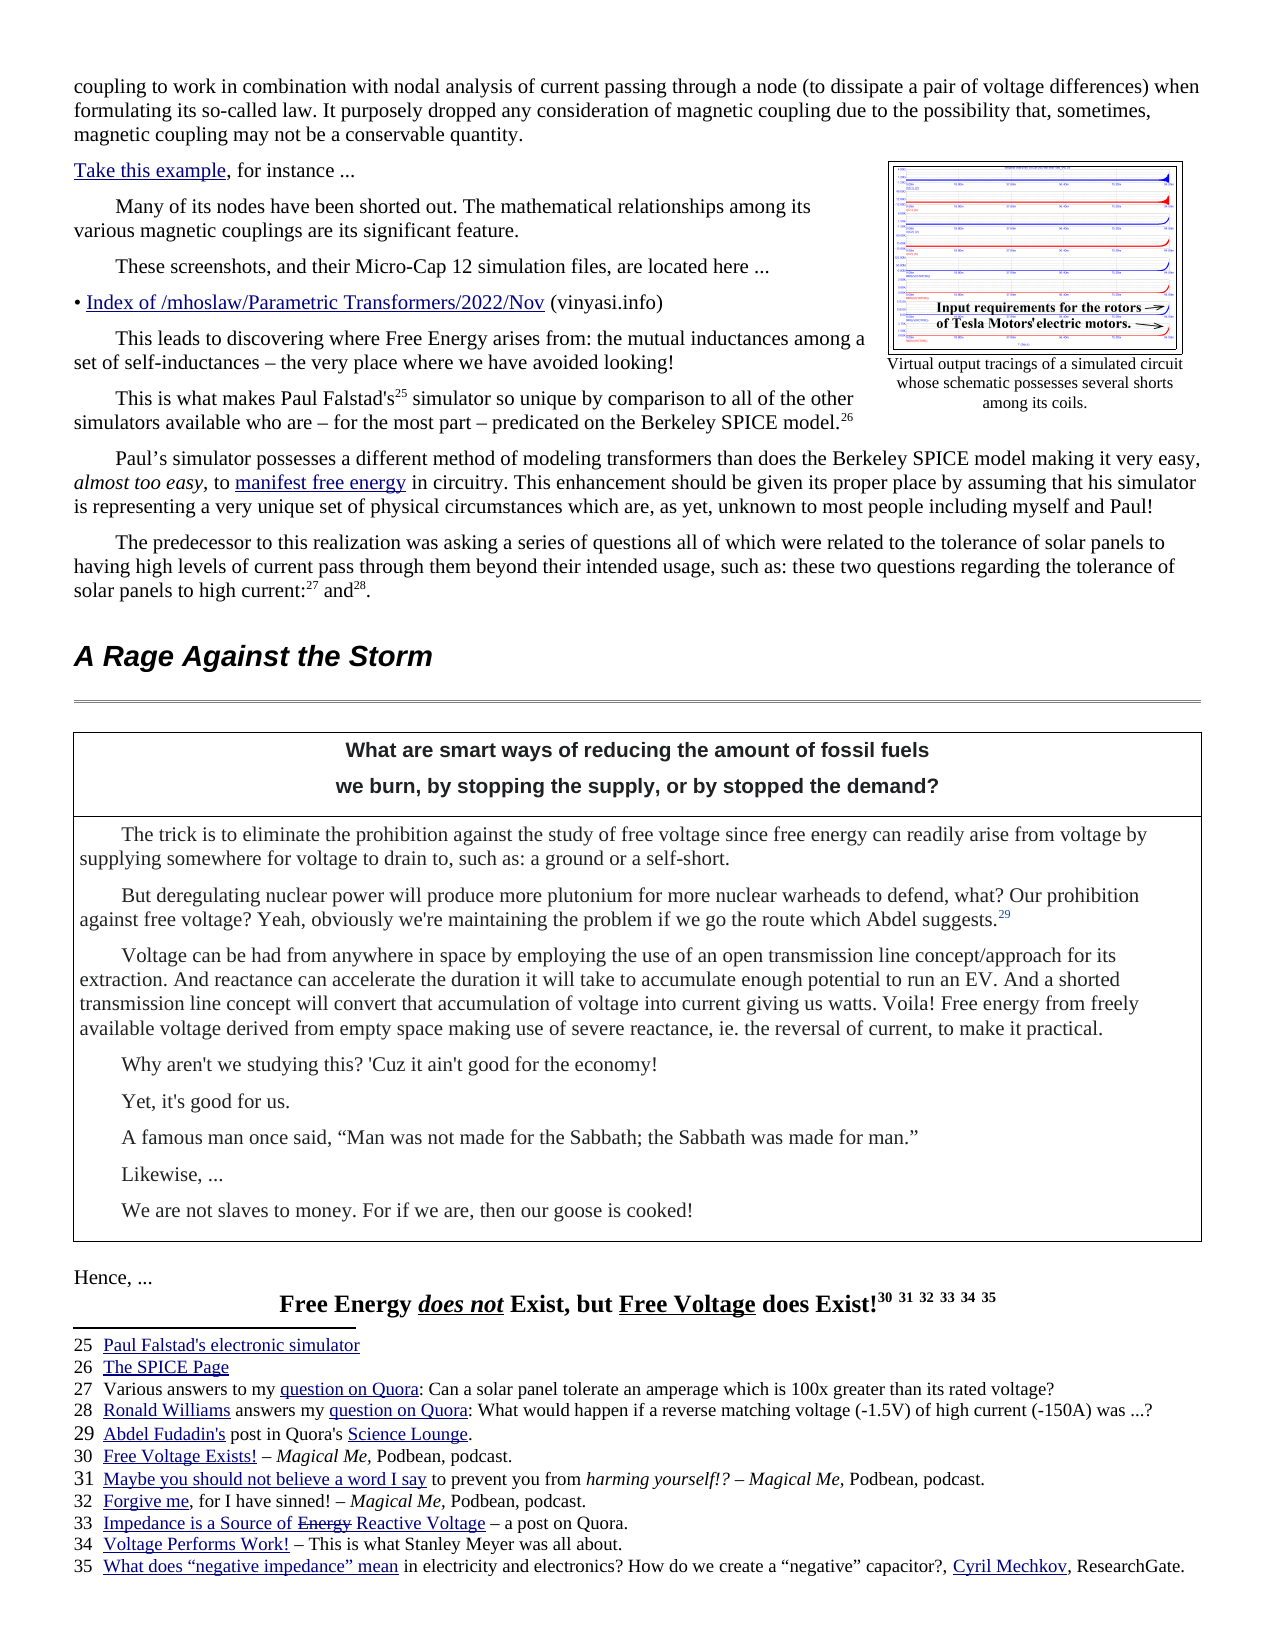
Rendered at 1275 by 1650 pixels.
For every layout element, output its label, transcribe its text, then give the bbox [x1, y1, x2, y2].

text Voltage Performs Work! – This is what Stanley Meyer was all about. [73, 1533, 1201, 1555]
text What does “negative impedance” mean in electricity and electronics? How do we create a “negative” capacitor?, Cyril Mechkov, ResearchGate. [73, 1555, 1201, 1576]
text coupling to work in combination with nodal analysis of current passing through a node (to dissipate a pair of voltage differences) when formulating its so-called law. It purposely dropped any consideration of magnetic coupling due to the possibility that, sometimes, magnetic coupling may not be a conservable quantity. [73, 73, 1201, 146]
text Paul’s simulator possesses a different method of modeling transformers than does the Berkeley SPICE model making it very easy, almost too easy, to manifest free energy in circuitry. This enhancement should be given its proper place by assuming that his simulator is representing a very unique set of physical circumstances which are, as yet, unknown to most people including myself and Paul! [73, 446, 1201, 518]
text Many of its nodes have been shorted out. The mathematical relationships among its various magnetic couplings are its significant feature. [73, 194, 868, 242]
text Take this example, for instance ... [73, 158, 1201, 428]
table_header What are smart ways of reducing the amount of fossil fuels we burn, by stopping the supply, or by stopped the demand? [74, 733, 1201, 816]
text This leads to discovering where Free Energy arises from: the mutual inductances among a set of self-inductances – the very place where we have avoided looking! [73, 326, 868, 374]
text Paul Falstad's electronic simulator [73, 1334, 1201, 1356]
text Free Voltage Exists! – Magical Me, Podbean, podcast. [73, 1444, 1201, 1466]
text Maybe you should not believe a word I say to prevent you from harming yourself!? – Magical Me, Podbean, podcast. [73, 1466, 1201, 1490]
text • Index of /mhoslaw/Parametric Transformers/2022/Nov (vinyasi.info) [73, 290, 868, 314]
text Various answers to my question on Quora: Can a solar panel tolerate an amperage which is 100x greater than its rated voltage? [73, 1377, 1201, 1399]
text The SPICE Page [73, 1356, 1201, 1377]
subtitle A Rage Against the Storm [73, 639, 1201, 673]
text Virtual output tracings of a simulated circuit whose schematic possesses several shorts among its coils. [871, 162, 1198, 412]
text These screenshots, and their Micro-Cap 12 simulation files, are located here ... [73, 254, 868, 278]
text This is what makes Paul Falstad's simulator so unique by comparison to all of the other simulators available who are – for the most part – predicated on the Berkeley SPICE model. [73, 386, 1201, 434]
text Impedance is a Source of Energy Reactive Voltage – a post on Quora. [73, 1512, 1201, 1533]
table_cell The trick is to eliminate the prohibition against the study of free voltage since free energy can readily arise from voltage by supplying somewhere for voltage to drain to, such as: a ground or a self-short. But deregulating nuclear power will produce more plutonium for more nuclear warheads to defend, what? Our prohibition against free voltage? Yeah, obviously we're maintaining the problem if we go the route which Abdel suggests. Voltage can be had from anywhere in space by employing the use of an open transmission line concept/approach for its extraction. And reactance can accelerate the duration it will take to accumulate enough potential to run an EV. And a shorted transmission line concept will convert that accumulation of voltage into current giving us watts. Voila! Free energy from freely available voltage derived from empty space making use of severe reactance, ie. the reversal of current, to make it practical. Why aren't we studying this? 'Cuz it ain't good for the economy! Yet, it's good for us. A famous man once said, “Man was not made for the Sabbath; the Sabbath was made for man.” Likewise, ... We are not slaves to money. For if we are, then our goose is cooked! [74, 817, 1201, 1241]
text Forgive me, for I have sinned! – Magical Me, Podbean, podcast. [73, 1490, 1201, 1512]
text The predecessor to this realization was asking a series of questions all of which were related to the tolerance of solar panels to having high levels of current pass through them beyond their intended usage, such as: these two questions regarding the tolerance of solar panels to high current: and. [73, 530, 1201, 602]
picture [894, 167, 1176, 349]
text Hence, ... [73, 1265, 1201, 1289]
text Ronald Williams answers my question on Quora: What would happen if a reverse matching voltage (-1.5V) of high current (-150A) was ...? [73, 1399, 1201, 1421]
text Free Energy does not Exist, but Free Voltage does Exist! [73, 1289, 1201, 1317]
